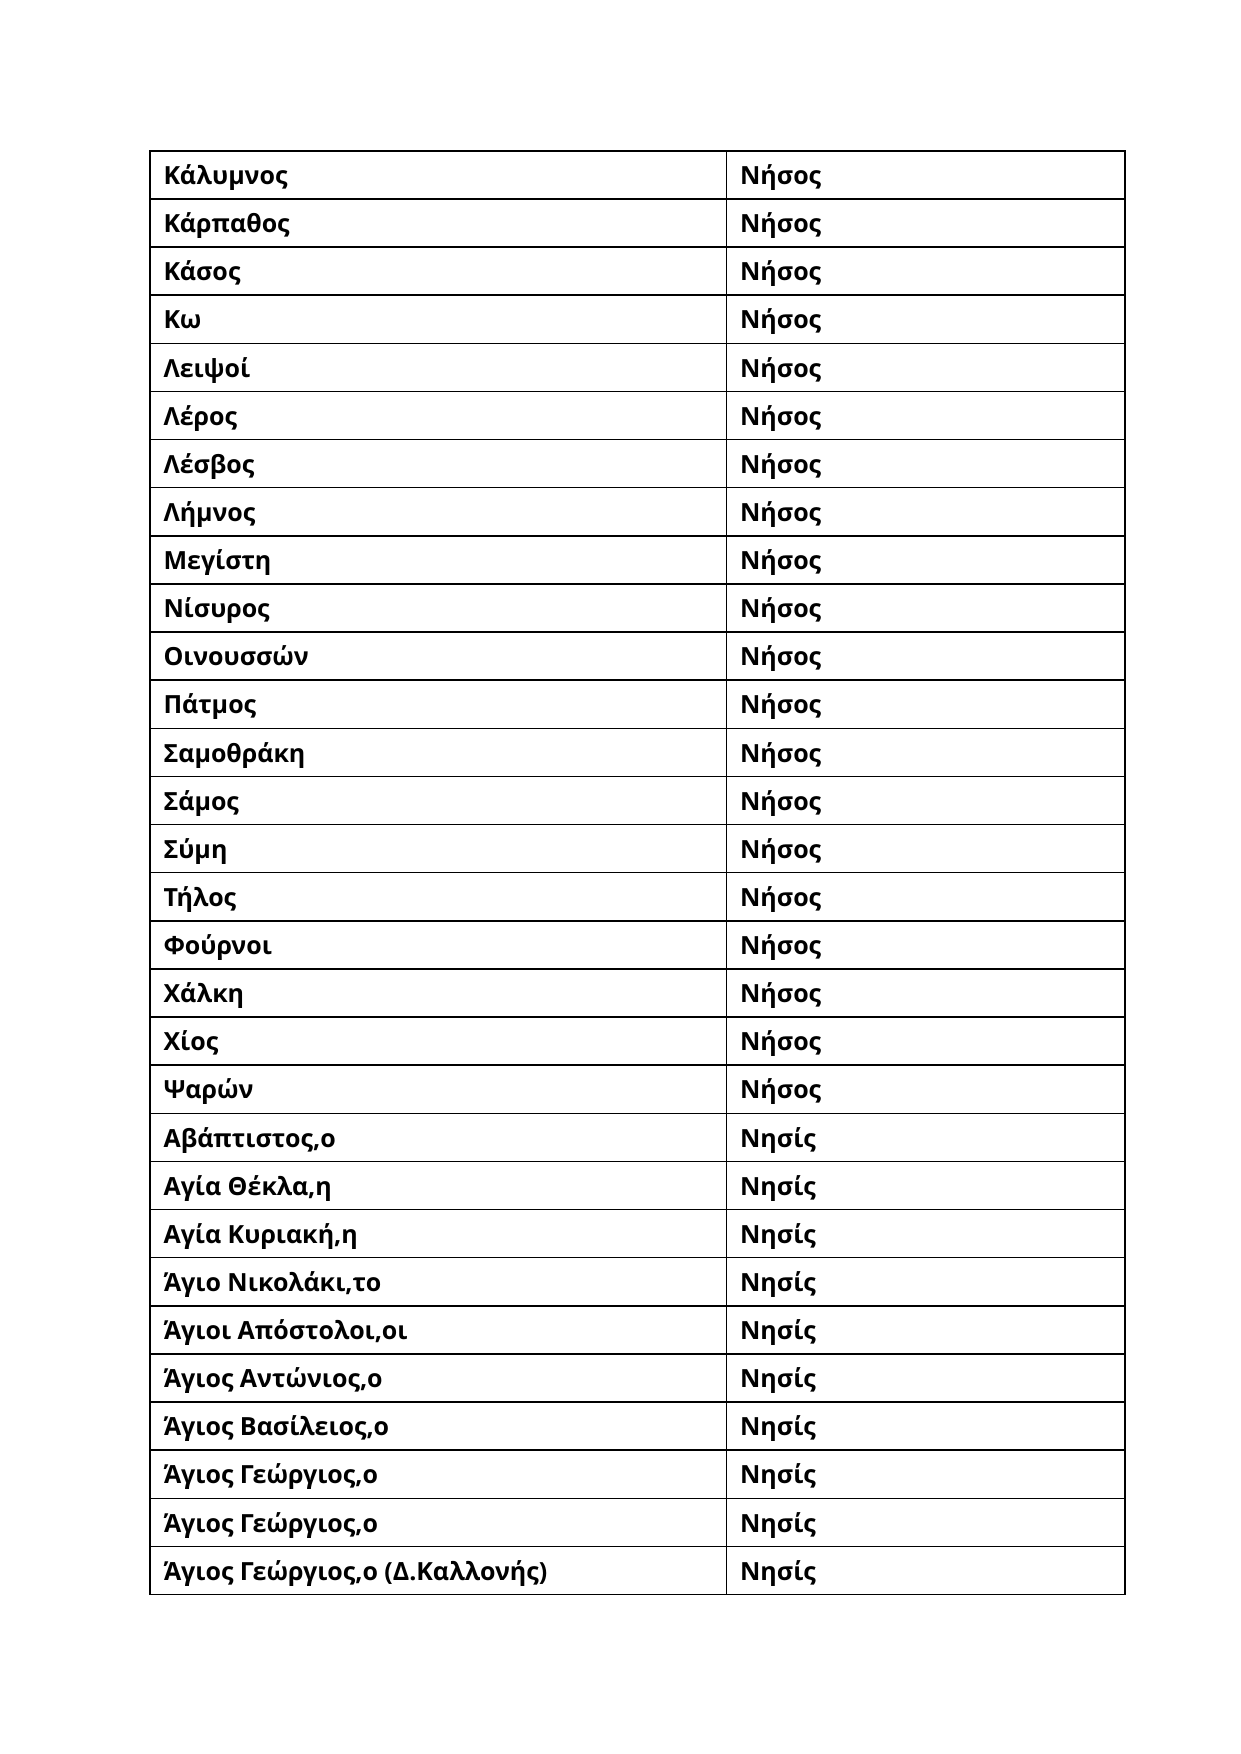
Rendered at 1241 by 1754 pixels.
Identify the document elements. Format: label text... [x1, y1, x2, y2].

table_cell Άγιος Γεώργιος,ο (Δ.Καλλονής) [151, 1547, 726, 1594]
table_cell Άγιος Γεώργιος,ο [151, 1499, 726, 1546]
table_cell Λέσβος [151, 440, 726, 487]
table_cell Νήσος [727, 248, 1124, 294]
table_cell Αβάπτιστος,ο [151, 1114, 726, 1161]
table_cell Άγιοι Απόστολοι,οι [151, 1307, 726, 1353]
table_cell Φούρνοι [151, 922, 726, 968]
table_cell Άγιος Γεώργιος,ο [151, 1451, 726, 1497]
table_cell Νήσος [727, 344, 1124, 391]
table_cell Νήσος [727, 681, 1124, 727]
table_cell Νησίς [727, 1162, 1124, 1209]
table_cell Νήσος [727, 392, 1124, 439]
table_cell Νησίς [727, 1307, 1124, 1353]
table_cell Νήσος [727, 200, 1124, 246]
table_cell Νήσος [727, 777, 1124, 824]
table_cell Νήσος [727, 633, 1124, 679]
table_cell Ψαρών [151, 1066, 726, 1112]
table_cell Λήμνος [151, 488, 726, 535]
table_cell Μεγίστη [151, 537, 726, 583]
table_cell Λέρος [151, 392, 726, 439]
table_cell Σαμοθράκη [151, 729, 726, 776]
table_cell Νήσος [727, 1066, 1124, 1112]
table_cell Νήσος [727, 440, 1124, 487]
table_cell Νησίς [727, 1547, 1124, 1594]
table_cell Σύμη [151, 825, 726, 872]
table_cell Νήσος [727, 1018, 1124, 1064]
table_cell Νησίς [727, 1258, 1124, 1305]
table_cell Άγιος Αντώνιος,ο [151, 1355, 726, 1401]
table_cell Νησίς [727, 1114, 1124, 1161]
table_cell Νησίς [727, 1451, 1124, 1497]
table_cell Αγία Θέκλα,η [151, 1162, 726, 1209]
table_cell Κω [151, 296, 726, 342]
table_cell Νήσος [727, 152, 1124, 198]
table_cell Τήλος [151, 873, 726, 920]
table_cell Κάσος [151, 248, 726, 294]
table_cell Νήσος [727, 922, 1124, 968]
table_cell Χάλκη [151, 970, 726, 1016]
table_cell Νήσος [727, 825, 1124, 872]
table_cell Νήσος [727, 488, 1124, 535]
table_cell Οινουσσών [151, 633, 726, 679]
table_cell Αγία Κυριακή,η [151, 1210, 726, 1257]
table_cell Νήσος [727, 296, 1124, 342]
table_cell Κάρπαθος [151, 200, 726, 246]
table_cell Χίος [151, 1018, 726, 1064]
table_cell Άγιο Νικολάκι,το [151, 1258, 726, 1305]
table_cell Νήσος [727, 873, 1124, 920]
table_cell Νησίς [727, 1499, 1124, 1546]
table_cell Νήσος [727, 537, 1124, 583]
table_cell Άγιος Βασίλειος,ο [151, 1403, 726, 1449]
table_cell Νήσος [727, 729, 1124, 776]
table_cell Νήσος [727, 970, 1124, 1016]
table_cell Πάτμος [151, 681, 726, 727]
table_cell Νίσυρος [151, 585, 726, 631]
table_cell Νησίς [727, 1403, 1124, 1449]
table_cell Σάμος [151, 777, 726, 824]
table_cell Λειψοί [151, 344, 726, 391]
table_cell Νήσος [727, 585, 1124, 631]
table_cell Νησίς [727, 1355, 1124, 1401]
table_cell Κάλυμνος [151, 152, 726, 198]
table_cell Νησίς [727, 1210, 1124, 1257]
